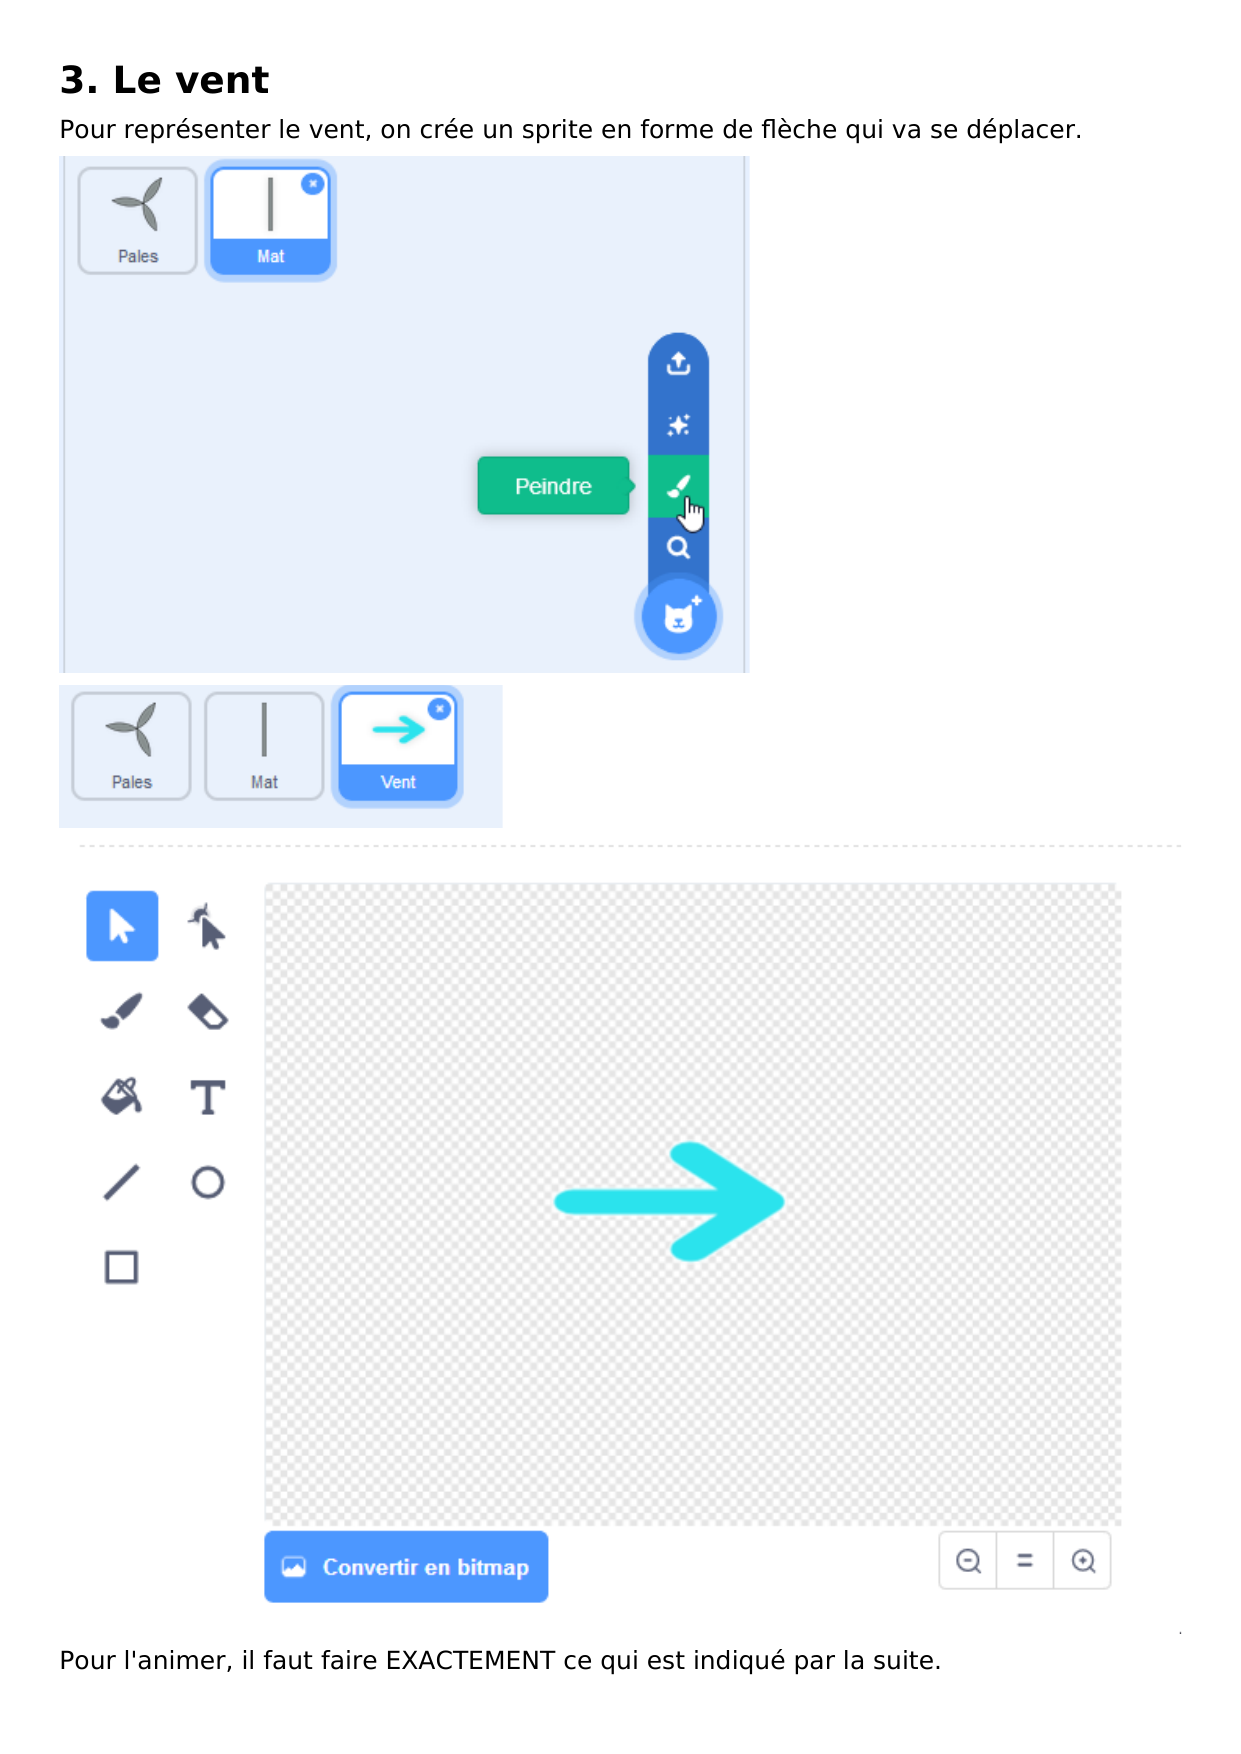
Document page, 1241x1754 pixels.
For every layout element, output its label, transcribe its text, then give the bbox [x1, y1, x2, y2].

picture [59, 839, 1182, 1634]
text Pour représenter le vent, on crée un sprite en forme de flèche qui va se déplacer. [59, 115, 1181, 144]
picture [59, 156, 750, 673]
text Pour l'animer, il faut faire EXACTEMENT ce qui est indiqué par la suite. [59, 1646, 1181, 1676]
subtitle 3. Le vent [59, 59, 1181, 103]
picture [59, 685, 503, 828]
